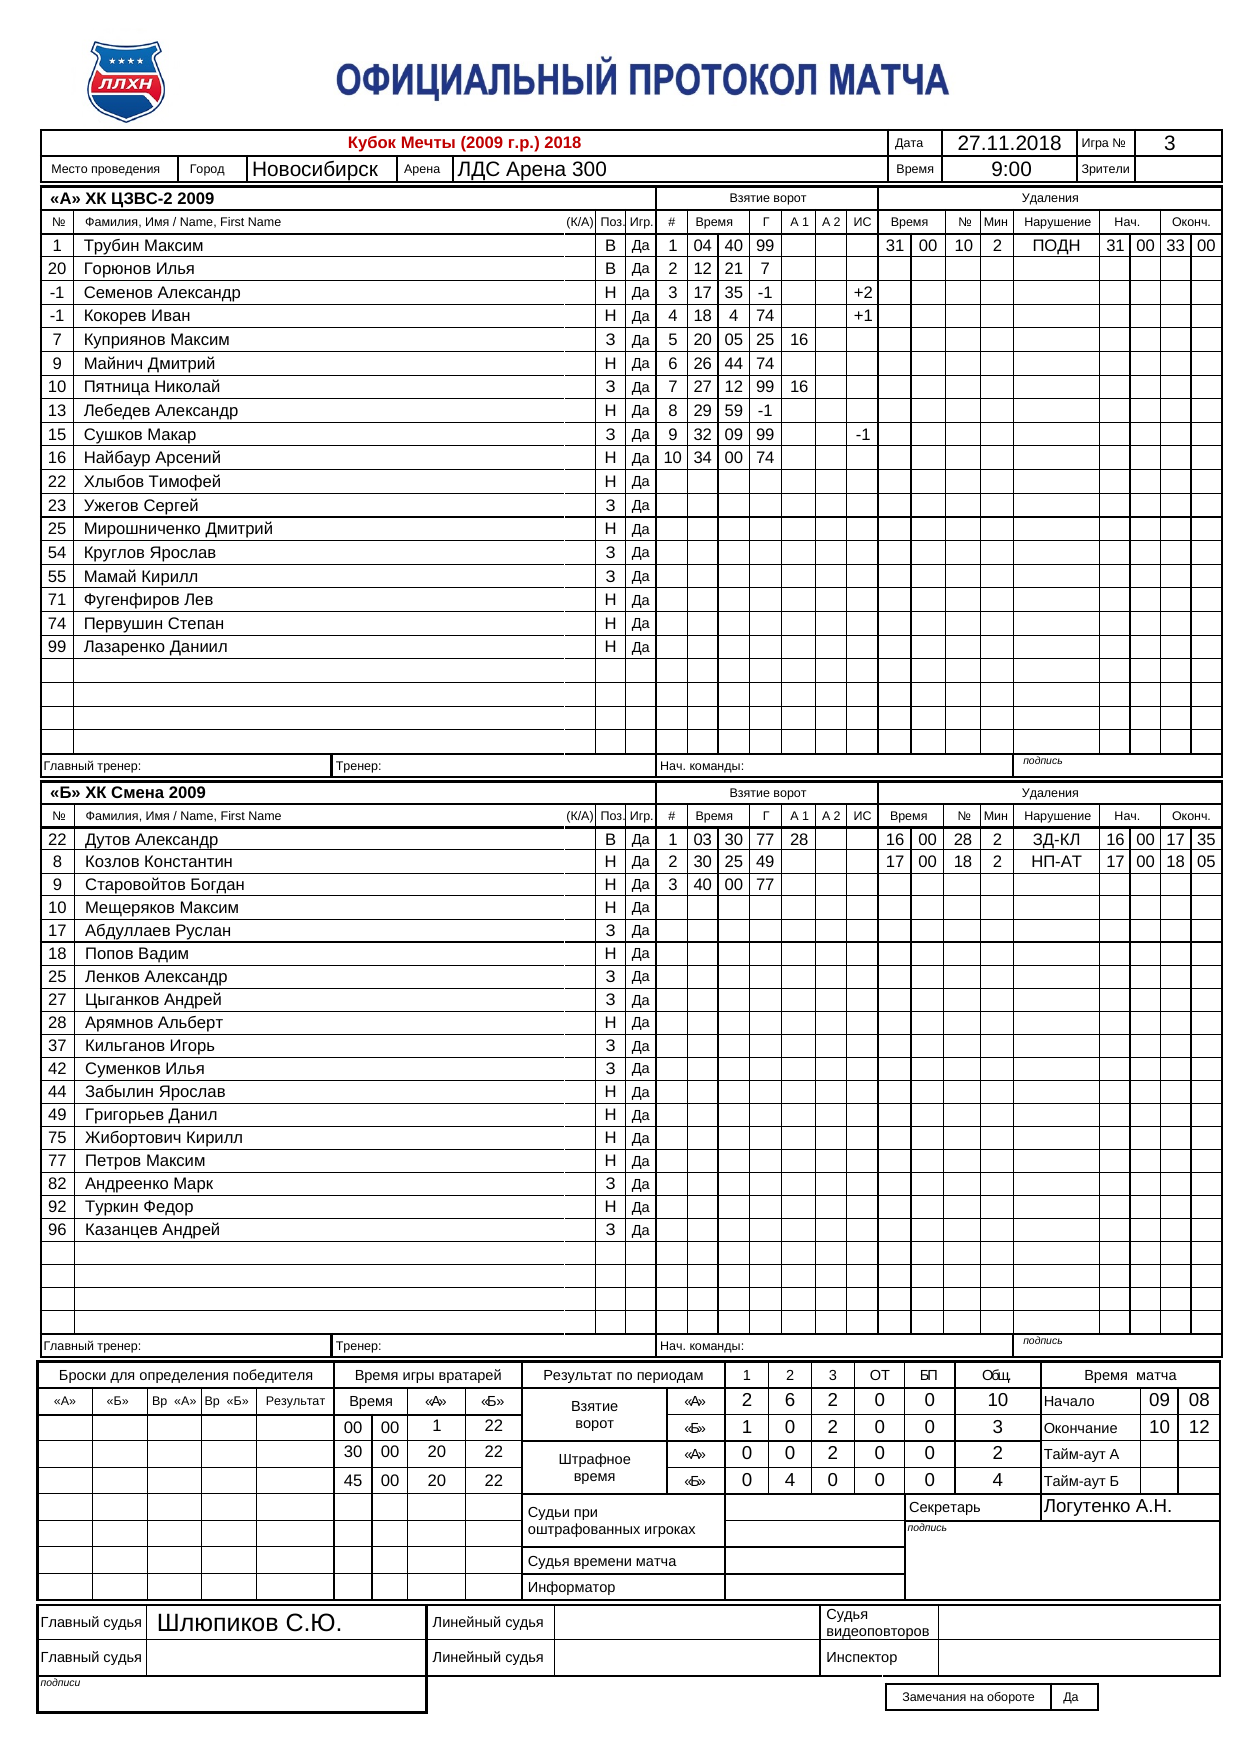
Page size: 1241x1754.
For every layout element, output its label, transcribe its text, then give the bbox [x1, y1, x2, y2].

table_cell [981, 518, 1013, 540]
table_cell [981, 257, 1013, 280]
table_cell 04 [688, 235, 717, 256]
table_cell 45 [335, 1468, 371, 1493]
table_cell [847, 1288, 877, 1310]
table_cell [42, 707, 73, 729]
table_cell 96 [42, 1219, 74, 1241]
table_header 3 [1136, 131, 1221, 155]
table_cell [1014, 423, 1099, 445]
table_cell [1100, 1311, 1129, 1333]
table_cell [657, 920, 687, 941]
table_cell [847, 1265, 877, 1287]
table_cell [335, 1547, 371, 1573]
table_cell -1 [750, 399, 781, 422]
table_cell [1100, 707, 1129, 729]
table_cell 18 [944, 850, 980, 872]
table_cell [335, 1494, 371, 1520]
table_cell [1131, 707, 1160, 729]
table_cell [596, 1242, 625, 1264]
table_cell Куприянов Максим [74, 328, 564, 351]
table_cell Н [596, 1150, 625, 1172]
table_cell 30 [688, 850, 717, 872]
table_cell [1014, 1311, 1099, 1333]
table_cell [750, 588, 781, 611]
table_cell [782, 612, 815, 634]
table_cell [912, 659, 945, 682]
table_cell [555, 1640, 819, 1675]
table_cell [944, 1012, 980, 1033]
table_cell Абдуллаев Руслан [75, 920, 564, 941]
table_cell # [657, 211, 687, 233]
table_header Броски для определения победителя [39, 1363, 333, 1387]
table_cell [750, 989, 781, 1011]
table_cell [847, 1242, 877, 1264]
table_cell [981, 376, 1013, 398]
table_cell 00 [912, 829, 943, 849]
table_cell [75, 1265, 564, 1287]
table_cell [1014, 470, 1099, 493]
table_cell [1131, 1288, 1160, 1310]
table_cell [719, 896, 749, 918]
table_cell [912, 943, 943, 964]
table_cell [719, 989, 749, 1011]
table_cell [782, 257, 815, 280]
table_cell [1131, 943, 1160, 964]
table_cell Судья видеоповторов [821, 1606, 938, 1639]
table_cell [782, 1265, 815, 1287]
table_cell [946, 659, 980, 682]
table_cell [981, 1035, 1013, 1057]
table_cell [816, 235, 846, 256]
table_header Игра № [1078, 131, 1134, 155]
table_cell 22 [466, 1416, 521, 1440]
table_cell [750, 1035, 781, 1057]
table_cell Круглов Ярослав [74, 541, 564, 564]
table_cell 54 [42, 541, 73, 564]
table_cell [1014, 874, 1099, 895]
table_cell [1192, 1288, 1221, 1310]
table_cell [726, 1521, 904, 1546]
table_cell 05 [1192, 850, 1221, 872]
table_cell [626, 659, 655, 682]
table_cell [1014, 1035, 1099, 1057]
table_cell Линейный судья [428, 1606, 554, 1639]
table_cell -1 [750, 281, 781, 303]
table_cell [750, 1196, 781, 1218]
table_cell [847, 588, 877, 611]
table_cell [912, 896, 943, 918]
table_cell [42, 730, 73, 753]
table_cell [657, 683, 687, 706]
table_cell 35 [719, 281, 749, 303]
table_cell [1131, 683, 1160, 706]
table_cell [816, 1265, 846, 1287]
table_cell [657, 612, 687, 634]
table_cell Н [596, 470, 625, 493]
table_cell Да [626, 446, 655, 469]
table_cell [42, 1311, 74, 1333]
table_cell Игр. [626, 211, 655, 233]
table_cell 2 [981, 829, 1013, 849]
table_cell 1 [726, 1415, 768, 1440]
table_cell З [596, 565, 625, 587]
table_cell [1161, 707, 1190, 729]
table_cell [1136, 157, 1221, 181]
table_cell [847, 707, 877, 729]
table_cell Нач. команды: [657, 755, 1012, 776]
table_cell 0 [855, 1442, 904, 1467]
table_header Удаления [879, 188, 1221, 209]
table_cell [912, 1196, 943, 1218]
table_cell [782, 1058, 815, 1079]
table_header «А» ХК ЦЗВС-2 2009 [42, 188, 655, 209]
table_cell [981, 446, 1013, 469]
table_cell [1161, 1150, 1190, 1172]
table_cell [1100, 1081, 1129, 1103]
table_cell [1131, 1104, 1160, 1126]
table_cell 30 [335, 1441, 371, 1467]
table_cell [816, 874, 846, 895]
table_cell [946, 494, 980, 516]
table_cell [782, 1127, 815, 1149]
table_cell [944, 1196, 980, 1218]
table_cell 00 [1192, 235, 1221, 256]
table_cell [565, 636, 595, 658]
table_cell [657, 1127, 687, 1149]
table_cell подписи [39, 1677, 425, 1711]
table_cell 13 [42, 399, 73, 422]
table_cell [782, 1081, 815, 1103]
table_cell [879, 1219, 910, 1241]
table_cell [750, 920, 781, 941]
table_cell 0 [905, 1468, 954, 1493]
table_cell Да [626, 235, 655, 256]
table_cell [879, 1288, 910, 1310]
table_cell Ленков Александр [75, 966, 564, 987]
table_cell [750, 470, 781, 493]
table_cell [657, 1058, 687, 1079]
table_cell [782, 850, 815, 872]
table_cell А 2 [816, 211, 846, 233]
table_cell [688, 989, 717, 1011]
table_cell [847, 1173, 877, 1195]
table_cell [816, 541, 846, 564]
table_cell 49 [750, 850, 781, 872]
table_cell [565, 494, 595, 516]
table_cell [257, 1416, 333, 1440]
table_cell [1161, 612, 1190, 634]
table_cell [719, 1058, 749, 1079]
table_cell [981, 470, 1013, 493]
table_cell [912, 874, 943, 895]
table_cell [565, 1196, 595, 1218]
table_cell Город [179, 157, 246, 181]
table_cell 49 [42, 1104, 74, 1126]
table_cell [912, 966, 943, 987]
table_cell «А» [668, 1389, 724, 1413]
table_cell В [596, 235, 625, 256]
table_cell 00 [1131, 829, 1160, 849]
table_cell Да [626, 1012, 655, 1033]
table_cell 8 [42, 850, 74, 872]
table_cell [148, 1547, 201, 1573]
table_cell [879, 920, 910, 941]
table_cell [981, 636, 1013, 658]
table_cell [1161, 518, 1190, 540]
table_cell [981, 352, 1013, 374]
table_cell [688, 494, 717, 516]
table_cell 18 [1161, 850, 1190, 872]
table_cell [42, 659, 73, 682]
table_cell З [596, 1219, 625, 1241]
table_cell [946, 423, 980, 445]
table_cell [816, 1173, 846, 1195]
table_cell [879, 1196, 910, 1218]
table_cell [847, 1035, 877, 1057]
table_cell [879, 541, 910, 564]
table_cell 22 [466, 1468, 521, 1493]
table_cell Да [626, 1173, 655, 1195]
table_cell [816, 1012, 846, 1033]
table_cell [847, 1104, 877, 1126]
table_cell [1014, 1127, 1099, 1149]
table_cell [1161, 328, 1190, 351]
table_cell [257, 1494, 333, 1520]
table_cell [750, 494, 781, 516]
table_cell [1131, 1058, 1160, 1079]
table_cell [847, 352, 877, 374]
table_cell [816, 1058, 846, 1079]
table_cell [1131, 328, 1160, 351]
table_cell [981, 1242, 1013, 1264]
table_header 3 [812, 1363, 854, 1387]
table_cell [1100, 376, 1129, 398]
table_cell [912, 1173, 943, 1195]
table_cell [1100, 1173, 1129, 1195]
table_cell [719, 1035, 749, 1057]
table_cell Оконч. [1161, 211, 1221, 233]
table_cell [719, 1127, 749, 1149]
table_cell [750, 1219, 781, 1241]
table_cell [688, 683, 717, 706]
table_cell [912, 494, 945, 516]
table_cell [750, 1242, 781, 1264]
table_cell [782, 1242, 815, 1264]
table_cell [981, 659, 1013, 682]
table_cell [466, 1574, 521, 1599]
table_cell [1161, 659, 1190, 682]
table_cell [816, 565, 846, 587]
table_cell Н [596, 399, 625, 422]
table_cell [1100, 683, 1129, 706]
table_cell [148, 1416, 201, 1440]
table_cell [912, 920, 943, 941]
table_cell [912, 1104, 943, 1126]
table_cell [750, 707, 781, 729]
table_cell [1192, 1219, 1221, 1241]
table_cell [847, 494, 877, 516]
table_cell Да [626, 874, 655, 895]
table_cell [847, 518, 877, 540]
table_cell [565, 470, 595, 493]
table_cell [565, 683, 595, 706]
table_cell [879, 1081, 910, 1103]
table_cell [1131, 1173, 1160, 1195]
table_cell 00 [912, 850, 943, 872]
table_cell [1014, 1104, 1099, 1126]
table_cell [719, 565, 749, 587]
table_cell [944, 896, 980, 918]
table_cell 0 [812, 1468, 854, 1493]
table_cell [719, 636, 749, 658]
table_cell Да [626, 920, 655, 941]
table_cell [1100, 989, 1129, 1011]
table_cell [847, 565, 877, 587]
table_cell «А» [408, 1389, 465, 1413]
table_cell [688, 1242, 717, 1264]
table_cell [596, 707, 625, 729]
table_cell [879, 305, 910, 327]
table_cell [1100, 1288, 1129, 1310]
table_cell [719, 588, 749, 611]
table_cell З [596, 376, 625, 398]
table_cell [879, 281, 910, 303]
table_cell [879, 659, 910, 682]
table_cell [1192, 943, 1221, 964]
table_header «Б» ХК Смена 2009 [42, 783, 655, 803]
table_cell [912, 1219, 943, 1241]
table_cell 8 [657, 399, 687, 422]
table_cell Шлюпиков С.Ю. [147, 1606, 425, 1639]
table_cell 25 [42, 518, 73, 540]
table_cell [981, 707, 1013, 729]
table_cell З [596, 989, 625, 1011]
table_cell [1161, 683, 1190, 706]
table_cell [981, 565, 1013, 587]
table_cell [202, 1521, 256, 1546]
table_cell Да [626, 541, 655, 564]
table_cell ПОДН [1014, 235, 1099, 256]
table_cell [565, 1150, 595, 1172]
table_cell Лебедев Александр [74, 399, 564, 422]
table_cell Цыганков Андрей [75, 989, 564, 1011]
table_cell [879, 399, 910, 422]
table_cell [1161, 1265, 1190, 1287]
table_cell Время [688, 805, 749, 826]
table_cell [1192, 281, 1221, 303]
table_cell [626, 730, 655, 753]
table_cell [1192, 1058, 1221, 1079]
table_cell [912, 541, 945, 564]
table_cell Фамилия, Имя / Name, First Name [74, 211, 565, 233]
table_cell 0 [905, 1415, 954, 1440]
table_cell [93, 1574, 147, 1599]
table_cell [1131, 1311, 1160, 1333]
table_cell [74, 730, 564, 753]
table_cell [1100, 730, 1129, 753]
table_cell [782, 1311, 815, 1333]
table_cell [946, 588, 980, 611]
table_cell [1100, 423, 1129, 445]
table_cell [847, 1127, 877, 1149]
table_cell [719, 707, 749, 729]
table_cell 00 [335, 1416, 371, 1440]
table_cell 17 [1100, 850, 1129, 872]
table_cell [1131, 305, 1160, 327]
table_cell [565, 612, 595, 634]
table_cell [1192, 683, 1221, 706]
table_cell [912, 1288, 943, 1310]
table_cell [879, 989, 910, 1011]
table_cell [657, 730, 687, 753]
table_cell [596, 1265, 625, 1287]
table_cell 77 [42, 1150, 74, 1172]
table_cell [816, 1219, 846, 1241]
table_cell [816, 989, 846, 1011]
table_cell [782, 966, 815, 987]
table_cell Н [596, 1012, 625, 1033]
table_cell [75, 1311, 564, 1333]
table_cell [912, 305, 945, 327]
table_cell [719, 966, 749, 987]
table_cell [74, 707, 564, 729]
table_cell [1100, 565, 1129, 587]
table_cell Вр «Б» [202, 1389, 256, 1413]
table_cell -1 [847, 423, 877, 445]
table_cell [946, 518, 980, 540]
table_cell [335, 1574, 371, 1599]
table_cell [750, 896, 781, 918]
table_cell 4 [657, 305, 687, 327]
table_cell [1161, 494, 1190, 516]
table_cell [981, 1104, 1013, 1126]
table_cell [688, 943, 717, 964]
table_cell [981, 1288, 1013, 1310]
table_cell 99 [750, 376, 781, 398]
table_cell [1161, 1219, 1190, 1241]
table_cell [981, 1196, 1013, 1218]
table_cell [847, 235, 877, 256]
table_cell [946, 305, 980, 327]
table_cell [1014, 920, 1099, 941]
table_cell 00 [719, 446, 749, 469]
table_cell Пятница Николай [74, 376, 564, 398]
table_cell Н [596, 588, 625, 611]
table_cell Суменков Илья [75, 1058, 564, 1079]
table_cell [1192, 612, 1221, 634]
table_header Общ. [956, 1363, 1040, 1387]
table_cell [1131, 636, 1160, 658]
table_cell Поз. [596, 211, 625, 233]
table_cell Мамай Кирилл [74, 565, 564, 587]
table_cell № [944, 805, 980, 826]
table_cell [148, 1494, 201, 1520]
table_cell [1131, 920, 1160, 941]
table_cell [1014, 659, 1099, 682]
table_cell [719, 1242, 749, 1264]
table_cell [912, 470, 945, 493]
table_cell [1179, 1468, 1219, 1493]
table_cell [1131, 1035, 1160, 1057]
table_cell [1131, 376, 1160, 398]
table_cell Семенов Александр [74, 281, 564, 303]
table_cell [657, 1081, 687, 1103]
table_cell [1014, 683, 1099, 706]
table_cell Да [626, 1196, 655, 1218]
table_cell [879, 612, 910, 634]
table_cell [93, 1547, 147, 1573]
table_cell [1161, 1081, 1190, 1103]
table_cell 22 [42, 829, 74, 849]
table_cell 71 [42, 588, 73, 611]
table_cell [912, 376, 945, 398]
table_cell [1100, 1127, 1129, 1149]
table_cell [1014, 1196, 1099, 1218]
table_cell [565, 730, 595, 753]
table_cell Тайм-аут Б [1042, 1468, 1140, 1493]
table_cell 37 [42, 1035, 74, 1057]
table_cell Н [596, 518, 625, 540]
table_cell Да [626, 565, 655, 587]
table_cell Н [596, 896, 625, 918]
table_cell № [946, 211, 980, 233]
table_cell [879, 352, 910, 374]
table_cell [565, 1288, 595, 1310]
table_cell Н [596, 1127, 625, 1149]
table_cell [1192, 470, 1221, 493]
table_cell [816, 328, 846, 351]
table_cell Время [889, 157, 941, 181]
table_cell [1192, 257, 1221, 280]
table_cell [816, 1288, 846, 1310]
table_cell [42, 1242, 74, 1264]
table_cell [816, 446, 846, 469]
table_cell [1131, 399, 1160, 422]
table_cell [981, 896, 1013, 918]
table_cell [1014, 494, 1099, 516]
table_cell 00 [373, 1441, 407, 1467]
table_cell 6 [657, 352, 687, 374]
table_cell 31 [879, 235, 910, 256]
table_cell [688, 541, 717, 564]
table_cell [750, 1150, 781, 1172]
table_cell 2 [657, 257, 687, 280]
table_cell [1192, 1150, 1221, 1172]
table_cell [782, 541, 815, 564]
table_cell 22 [466, 1441, 521, 1467]
table_cell [626, 1288, 655, 1310]
table_cell [74, 683, 564, 706]
table_cell [944, 1104, 980, 1126]
table_cell [879, 966, 910, 987]
table_cell Да [626, 966, 655, 987]
table_cell [1014, 1173, 1099, 1195]
table_cell «А» [39, 1389, 92, 1413]
table_cell [657, 636, 687, 658]
table_cell Хлыбов Тимофей [74, 470, 564, 493]
table_cell Тренер: [333, 755, 655, 776]
table_cell 35 [1192, 829, 1221, 849]
table_cell [1014, 1058, 1099, 1079]
table_cell [39, 1441, 92, 1467]
table_cell [1131, 281, 1160, 303]
table_cell [688, 1035, 717, 1057]
table_cell ЗД-КЛ [1014, 829, 1099, 849]
table_cell Да [626, 376, 655, 398]
table_cell [1161, 423, 1190, 445]
table_cell 0 [905, 1442, 954, 1467]
table_cell [565, 235, 595, 256]
table_cell [1192, 1242, 1221, 1264]
table_cell [335, 1521, 371, 1546]
table_cell 25 [750, 328, 781, 351]
table_cell [944, 1173, 980, 1195]
table_cell [750, 541, 781, 564]
table_cell [944, 1150, 980, 1172]
table_cell Логутенко А.Н. [1042, 1495, 1219, 1520]
table_cell [879, 328, 910, 351]
table_cell [750, 1311, 781, 1333]
table_cell Н [596, 850, 625, 872]
table_cell [946, 541, 980, 564]
table_cell [1192, 541, 1221, 564]
table_cell [726, 1495, 904, 1520]
table_cell [879, 1242, 910, 1264]
table_cell 15 [42, 423, 73, 445]
table_cell подпись [1014, 1335, 1221, 1356]
table_cell [202, 1468, 256, 1493]
table_cell [1192, 1104, 1221, 1126]
table_cell Тайм-аут А [1042, 1441, 1140, 1467]
table_cell [688, 1012, 717, 1033]
table_cell [847, 850, 877, 872]
table_cell Н [596, 446, 625, 469]
table_cell [93, 1521, 147, 1546]
table_cell [1192, 376, 1221, 398]
table_cell [1131, 1127, 1160, 1149]
table_cell [719, 1219, 749, 1241]
table_cell 17 [688, 281, 717, 303]
table_cell [946, 352, 980, 374]
table_cell Нач. [1100, 805, 1160, 826]
table_cell [944, 920, 980, 941]
table_cell [912, 352, 945, 374]
table_cell [944, 1311, 980, 1333]
table_cell [1192, 1081, 1221, 1103]
table_cell [1100, 470, 1129, 493]
table_cell [981, 874, 1013, 895]
table_cell Нач. команды: [657, 1335, 1012, 1356]
table_header 2 [769, 1363, 811, 1387]
table_cell [946, 446, 980, 469]
table_cell З [596, 541, 625, 564]
table_cell [981, 1127, 1013, 1149]
table_cell Н [596, 636, 625, 658]
table_cell Найбаур Арсений [74, 446, 564, 469]
table_cell [408, 1547, 465, 1573]
table_cell [883, 1677, 1220, 1681]
table_cell [816, 399, 846, 422]
table_cell [1100, 1058, 1129, 1079]
table_cell [879, 376, 910, 398]
table_cell [1014, 943, 1099, 964]
table_cell [981, 423, 1013, 445]
table_cell 00 [912, 235, 945, 256]
table_cell [816, 966, 846, 987]
table_cell Главный тренер: [42, 755, 330, 776]
table_cell [782, 565, 815, 587]
table_cell Дутов Александр [75, 829, 564, 849]
table_cell [688, 659, 717, 682]
table_cell [1192, 423, 1221, 445]
table_cell [782, 989, 815, 1011]
table_cell З [596, 328, 625, 351]
table_cell [750, 659, 781, 682]
table_cell [912, 636, 945, 658]
table_cell 82 [42, 1173, 74, 1195]
table_cell Да [626, 423, 655, 445]
table_cell З [596, 494, 625, 516]
table_cell 17 [879, 850, 910, 872]
table_cell [750, 1104, 781, 1126]
table_cell [847, 399, 877, 422]
table_cell Петров Максим [75, 1150, 564, 1172]
table_cell 16 [879, 829, 910, 849]
table_cell 20 [408, 1441, 465, 1467]
table_cell [657, 1012, 687, 1033]
table_cell Время [879, 211, 945, 233]
table_cell [879, 1265, 910, 1287]
table_cell Лазаренко Даниил [74, 636, 564, 658]
table_cell 1 [657, 829, 687, 849]
table_cell 12 [688, 257, 717, 280]
table_cell [373, 1521, 407, 1546]
table_cell [981, 1311, 1013, 1333]
table_cell Ужегов Сергей [74, 494, 564, 516]
table_cell 27 [688, 376, 717, 398]
table_cell [912, 423, 945, 445]
table_cell [1014, 565, 1099, 587]
table_cell [750, 943, 781, 964]
table_cell [565, 1219, 595, 1241]
table_cell [74, 659, 564, 682]
table_cell [946, 730, 980, 753]
table_cell [1192, 896, 1221, 918]
table_cell [946, 376, 980, 398]
table_cell [816, 257, 846, 280]
table_cell [750, 1265, 781, 1287]
table_cell 27 [42, 989, 74, 1011]
table_cell [981, 1012, 1013, 1033]
table_cell 6 [769, 1389, 811, 1413]
table_cell [879, 446, 910, 469]
table_cell 3 [956, 1415, 1040, 1440]
table_cell [981, 943, 1013, 964]
table_cell Новосибирск [248, 157, 396, 181]
table_cell [1100, 943, 1129, 964]
table_cell [1141, 1468, 1177, 1493]
table_cell [847, 1150, 877, 1172]
table_cell Да [626, 305, 655, 327]
table_cell [1131, 257, 1160, 280]
table_cell [719, 659, 749, 682]
table_cell [1014, 257, 1099, 280]
table_cell 10 [946, 235, 980, 256]
table_cell [1100, 1150, 1129, 1172]
table_cell [565, 541, 595, 564]
table_cell [782, 1035, 815, 1057]
table_cell [688, 470, 717, 493]
table_cell 28 [944, 829, 980, 849]
table_header ОТ [855, 1363, 904, 1387]
table_cell Время [688, 211, 749, 233]
table_cell [946, 707, 980, 729]
table_cell [944, 943, 980, 964]
table_cell [1161, 352, 1190, 374]
table_cell З [596, 966, 625, 987]
table_cell [565, 659, 595, 682]
table_cell [565, 352, 595, 374]
table_cell [596, 730, 625, 753]
table_cell [202, 1441, 256, 1467]
table_cell [912, 730, 945, 753]
table_cell 4 [956, 1468, 1040, 1493]
table_cell [1161, 1104, 1190, 1126]
table_cell [688, 707, 717, 729]
table_cell З [596, 1173, 625, 1195]
table_cell Время [335, 1389, 407, 1413]
table_cell З [596, 1058, 625, 1079]
table_cell (К/А) [565, 805, 595, 826]
table_cell [408, 1574, 465, 1599]
table_cell [944, 1058, 980, 1079]
table_cell Старовойтов Богдан [75, 874, 564, 895]
table_cell [719, 1288, 749, 1310]
table_cell [202, 1494, 256, 1520]
table_cell 2 [812, 1415, 854, 1440]
table_cell [719, 470, 749, 493]
table_cell [719, 1196, 749, 1218]
table_cell 77 [750, 874, 781, 895]
table_cell [1100, 636, 1129, 658]
table_cell 03 [688, 829, 717, 849]
table_cell 0 [855, 1389, 904, 1413]
table_cell [847, 470, 877, 493]
table_cell [1192, 518, 1221, 540]
table_cell [719, 920, 749, 941]
table_cell [782, 281, 815, 303]
table_cell [1014, 541, 1099, 564]
table_cell Мещеряков Максим [75, 896, 564, 918]
table_cell А 2 [816, 805, 846, 826]
table_header Да [1052, 1685, 1097, 1709]
table_cell Секретарь [906, 1495, 1040, 1520]
table_cell [39, 1494, 92, 1520]
table_cell Нарушение [1014, 805, 1099, 826]
table_cell [782, 683, 815, 706]
table_cell [373, 1494, 407, 1520]
table_cell Попов Вадим [75, 943, 564, 964]
table_cell Главный тренер: [42, 1335, 330, 1356]
table_cell [816, 1150, 846, 1172]
table_cell [879, 683, 910, 706]
table_cell [1161, 966, 1190, 987]
table_cell 4 [769, 1468, 811, 1493]
table_cell 3 [657, 281, 687, 303]
table_cell [565, 1081, 595, 1103]
table_cell Да [626, 989, 655, 1011]
table_cell Нарушение [1014, 211, 1099, 233]
table_cell Мин [981, 211, 1013, 233]
table_cell [1014, 1012, 1099, 1033]
table_cell [816, 659, 846, 682]
table_cell [816, 1311, 846, 1333]
table_cell 00 [1131, 850, 1160, 872]
table_cell З [596, 920, 625, 941]
table_cell Да [626, 829, 655, 849]
table_cell Казанцев Андрей [75, 1219, 564, 1241]
table_cell [42, 683, 73, 706]
table_cell Да [626, 328, 655, 351]
table_cell Взятие ворот [523, 1389, 666, 1440]
table_cell [750, 1288, 781, 1310]
table_cell [75, 1242, 564, 1264]
table_cell [39, 1468, 92, 1493]
table_cell Штрафное время [523, 1442, 666, 1493]
table_cell [782, 588, 815, 611]
table_cell [202, 1416, 256, 1440]
table_cell 0 [855, 1415, 904, 1440]
table_cell [1131, 1150, 1160, 1172]
table_cell Фугенфиров Лев [74, 588, 564, 611]
table_cell Майнич Дмитрий [74, 352, 564, 374]
table_cell Мин [981, 805, 1013, 826]
table_cell Первушин Степан [74, 612, 564, 634]
table_cell 31 [1100, 235, 1129, 256]
table_cell 18 [688, 305, 717, 327]
table_cell [626, 1242, 655, 1264]
table_cell [1100, 1242, 1129, 1264]
table_cell 10 [1141, 1415, 1177, 1440]
table_cell [912, 1035, 943, 1057]
table_cell [1014, 896, 1099, 918]
table_cell [1100, 352, 1129, 374]
table_cell [1161, 1196, 1190, 1218]
table_cell [1192, 494, 1221, 516]
table_cell [1100, 541, 1129, 564]
table_cell 0 [905, 1389, 954, 1413]
table_header 27.11.2018 [943, 131, 1076, 155]
table_cell [565, 565, 595, 587]
table_cell Игр. [626, 805, 655, 826]
table_cell Н [596, 305, 625, 327]
table_header Результат по периодам [523, 1363, 724, 1387]
table_cell Главный судья [39, 1640, 146, 1675]
table_cell № [42, 805, 74, 826]
table_cell [944, 1265, 980, 1287]
table_cell [1192, 1196, 1221, 1218]
table_cell [946, 612, 980, 634]
table_cell [750, 683, 781, 706]
table_cell [847, 612, 877, 634]
table_cell 10 [42, 896, 74, 918]
table_cell [847, 1012, 877, 1033]
table_cell 16 [782, 328, 815, 351]
table_header Кубок Мечты (2009 г.р.) 2018 [42, 131, 887, 155]
table_cell [944, 1127, 980, 1149]
table_cell [1014, 636, 1099, 658]
table_cell [719, 683, 749, 706]
table_cell [1100, 257, 1129, 280]
table_cell 20 [42, 257, 73, 280]
table_cell [1100, 399, 1129, 422]
table_cell [912, 1127, 943, 1149]
table_cell [847, 1219, 877, 1241]
table_cell [626, 1311, 655, 1333]
table_cell [816, 730, 846, 753]
table_cell Судья времени матча [523, 1548, 724, 1573]
table_cell [657, 565, 687, 587]
table_cell [1100, 518, 1129, 540]
table_cell [1161, 943, 1190, 964]
table_cell [981, 399, 1013, 422]
table_cell [373, 1547, 407, 1573]
table_cell [847, 989, 877, 1011]
table_cell [1131, 966, 1160, 987]
table_cell Да [626, 518, 655, 540]
table_cell 59 [719, 399, 749, 422]
table_cell [688, 966, 717, 987]
table_cell [847, 1311, 877, 1333]
table_cell [1161, 1288, 1190, 1310]
table_cell 25 [719, 850, 749, 872]
table_cell [816, 707, 846, 729]
table_cell Да [626, 494, 655, 516]
table_cell [657, 943, 687, 964]
table_cell [1100, 659, 1129, 682]
table_cell [1192, 730, 1221, 753]
table_cell Да [626, 636, 655, 658]
table_cell [719, 541, 749, 564]
table_cell [1100, 920, 1129, 941]
table_cell [565, 1058, 595, 1079]
table_cell [847, 328, 877, 351]
table_cell 23 [42, 494, 73, 516]
table_cell 34 [688, 446, 717, 469]
table_cell [1192, 328, 1221, 351]
table_cell Да [626, 281, 655, 303]
table_cell [782, 659, 815, 682]
table_cell [1014, 1288, 1099, 1310]
table_cell [1131, 730, 1160, 753]
table_cell [657, 707, 687, 729]
table_cell [148, 1521, 201, 1546]
table_cell [981, 989, 1013, 1011]
table_cell 2 [981, 235, 1013, 256]
table_header Дата [889, 131, 941, 155]
table_cell [782, 707, 815, 729]
table_cell [816, 1127, 846, 1149]
table_cell [596, 1288, 625, 1310]
table_cell [816, 683, 846, 706]
table_cell [466, 1521, 521, 1546]
table_cell [1161, 1173, 1190, 1195]
table_cell [1014, 588, 1099, 611]
table_cell [1100, 305, 1129, 327]
table_cell [912, 612, 945, 634]
table_cell [657, 1104, 687, 1126]
table_cell [782, 636, 815, 658]
table_cell [782, 1012, 815, 1033]
table_cell Арямнов Альберт [75, 1012, 564, 1033]
table_cell [1161, 257, 1190, 280]
table_cell [816, 494, 846, 516]
table_cell [879, 1173, 910, 1195]
table_cell В [596, 829, 625, 849]
table_cell [1100, 1219, 1129, 1241]
table_header Взятие ворот [657, 783, 877, 803]
table_cell Г [750, 805, 781, 826]
table_cell [428, 1677, 882, 1711]
table_header Удаления [879, 783, 1221, 803]
table_cell [782, 896, 815, 918]
table_cell «Б» [668, 1468, 724, 1493]
table_cell [1161, 920, 1190, 941]
table_cell [1131, 494, 1160, 516]
table_cell [657, 1150, 687, 1172]
table_cell [750, 966, 781, 987]
table_cell [1161, 1127, 1190, 1149]
table_cell [1161, 896, 1190, 918]
table_cell 00 [373, 1468, 407, 1493]
table_cell Да [626, 1035, 655, 1057]
table_cell [688, 588, 717, 611]
table_cell [657, 1311, 687, 1333]
table_cell [1100, 328, 1129, 351]
table_cell [257, 1521, 333, 1546]
table_cell 9 [42, 352, 73, 374]
table_cell 0 [726, 1442, 768, 1467]
table_cell Н [596, 281, 625, 303]
table_cell [719, 1012, 749, 1033]
table_cell Забылин Ярослав [75, 1081, 564, 1103]
table_cell [1141, 1441, 1177, 1467]
table_cell 92 [42, 1196, 74, 1218]
table_cell 2 [726, 1389, 768, 1413]
table_cell [1161, 989, 1190, 1011]
table_cell [750, 1081, 781, 1103]
table_cell [373, 1574, 407, 1599]
table_cell [847, 943, 877, 964]
table_cell [688, 920, 717, 941]
table_cell [565, 1035, 595, 1057]
table_cell [719, 730, 749, 753]
table_cell Н [596, 612, 625, 634]
table_cell [657, 659, 687, 682]
table_cell 3 [657, 874, 687, 895]
table_cell [879, 518, 910, 540]
table_cell [782, 494, 815, 516]
table_cell № [42, 211, 73, 233]
table_cell [816, 1081, 846, 1103]
table_cell [408, 1521, 465, 1546]
table_cell 44 [719, 352, 749, 374]
table_cell [1100, 966, 1129, 987]
table_cell [688, 1127, 717, 1149]
table_cell [1192, 989, 1221, 1011]
table_cell [879, 588, 910, 611]
table_cell [565, 896, 595, 918]
table_cell [981, 966, 1013, 987]
table_cell [912, 328, 945, 351]
table_cell [1100, 1196, 1129, 1218]
table_cell [782, 730, 815, 753]
table_cell [565, 829, 595, 849]
table_cell [1014, 1219, 1099, 1241]
table_cell [657, 518, 687, 540]
table_cell [565, 1242, 595, 1264]
table_cell [847, 920, 877, 941]
table_cell 16 [1100, 829, 1129, 849]
table_cell [688, 1219, 717, 1241]
table_cell [981, 1081, 1013, 1103]
table_cell [688, 612, 717, 634]
table_cell [750, 565, 781, 587]
table_cell [879, 1127, 910, 1149]
table_cell [565, 376, 595, 398]
table_cell [1161, 470, 1190, 493]
table_cell [565, 1311, 595, 1333]
table_cell [93, 1494, 147, 1520]
table_cell [782, 305, 815, 327]
table_cell [782, 1219, 815, 1241]
table_cell [565, 518, 595, 540]
table_cell [657, 1242, 687, 1264]
table_cell [1161, 730, 1190, 753]
table_cell [1014, 399, 1099, 422]
table_cell [946, 257, 980, 280]
table_cell Время [879, 805, 943, 826]
table_cell Инспектор [821, 1640, 938, 1675]
table_cell [657, 966, 687, 987]
table_cell [879, 1012, 910, 1033]
table_cell [912, 1012, 943, 1033]
table_cell [912, 707, 945, 729]
table_cell [816, 352, 846, 374]
table_cell [657, 989, 687, 1011]
table_cell +2 [847, 281, 877, 303]
table_cell [816, 1242, 846, 1264]
table_cell [1100, 612, 1129, 634]
table_cell Место проведения [42, 157, 177, 181]
table_cell [944, 1242, 980, 1264]
table_cell 16 [42, 446, 73, 469]
table_cell [981, 683, 1013, 706]
table_cell [565, 850, 595, 872]
table_cell [565, 989, 595, 1011]
table_cell 10 [956, 1389, 1040, 1413]
table_cell [1131, 612, 1160, 634]
table_cell [565, 1012, 595, 1033]
table_cell З [596, 1035, 625, 1057]
table_cell [912, 1242, 943, 1264]
table_cell [1161, 1242, 1190, 1264]
table_cell 10 [42, 376, 73, 398]
table_cell [1014, 518, 1099, 540]
table_cell [782, 470, 815, 493]
table_cell [202, 1574, 256, 1599]
table_cell [257, 1468, 333, 1493]
table_cell [847, 874, 877, 895]
table_cell Да [626, 1150, 655, 1172]
table_cell [944, 874, 980, 895]
table_cell 25 [42, 966, 74, 987]
table_cell 74 [750, 352, 781, 374]
table_cell +1 [847, 305, 877, 327]
table_cell [879, 1104, 910, 1126]
table_cell [719, 1081, 749, 1103]
table_cell [782, 874, 815, 895]
table_cell «Б » [466, 1389, 521, 1413]
table_cell [816, 829, 846, 849]
table_cell [981, 1173, 1013, 1195]
table_cell Да [626, 1219, 655, 1241]
table_cell Н [596, 943, 625, 964]
table_cell Да [626, 1104, 655, 1126]
table_cell [981, 328, 1013, 351]
table_cell [879, 1150, 910, 1172]
table_cell [1131, 1196, 1160, 1218]
table_cell [912, 683, 945, 706]
table_cell Туркин Федор [75, 1196, 564, 1218]
table_cell [1192, 659, 1221, 682]
table_cell [565, 1173, 595, 1195]
table_cell [1192, 1265, 1221, 1287]
table_cell [946, 565, 980, 587]
table_cell [565, 281, 595, 303]
table_cell Арена [398, 157, 452, 181]
table_cell [816, 423, 846, 445]
table_cell [912, 281, 945, 303]
table_cell [1131, 659, 1160, 682]
table_cell [847, 376, 877, 398]
table_cell [847, 659, 877, 682]
table_cell [912, 1150, 943, 1172]
table_cell [981, 1219, 1013, 1241]
table_cell 17 [42, 920, 74, 941]
table_cell 40 [688, 874, 717, 895]
table_cell А 1 [782, 211, 815, 233]
table_cell Информатор [523, 1575, 724, 1599]
table_cell Результат [257, 1389, 333, 1413]
table_header Взятие ворот [657, 188, 877, 209]
table_cell [1014, 707, 1099, 729]
table_cell 30 [719, 829, 749, 849]
table_cell [912, 1311, 943, 1333]
table_cell В [596, 257, 625, 280]
table_cell 2 [981, 850, 1013, 872]
table_cell [782, 352, 815, 374]
table_cell Линейный судья [428, 1640, 554, 1675]
table_cell [782, 1288, 815, 1310]
table_cell [847, 257, 877, 280]
table_cell 9 [42, 874, 74, 895]
table_cell [1014, 305, 1099, 327]
table_cell [657, 1035, 687, 1057]
table_cell 99 [750, 235, 781, 256]
table_cell [1100, 281, 1129, 303]
table_cell [688, 518, 717, 540]
table_cell «Б» [668, 1415, 724, 1440]
table_cell [816, 588, 846, 611]
table_cell 0 [855, 1468, 904, 1493]
table_cell [782, 518, 815, 540]
table_cell 1 [408, 1416, 465, 1440]
table_cell [1014, 612, 1099, 634]
table_cell [719, 1104, 749, 1126]
table_cell [847, 1058, 877, 1079]
table_cell [1131, 1219, 1160, 1241]
table_cell 7 [750, 257, 781, 280]
table_cell [1100, 494, 1129, 516]
table_cell [816, 305, 846, 327]
table_cell [657, 1265, 687, 1287]
table_cell [1131, 470, 1160, 493]
table_cell [944, 1288, 980, 1310]
table_cell (К/А) [565, 211, 595, 233]
table_cell [1100, 588, 1129, 611]
table_cell [1014, 446, 1099, 469]
table_cell [565, 328, 595, 351]
table_cell [981, 281, 1013, 303]
table_cell [1161, 305, 1190, 327]
table_cell [1192, 1012, 1221, 1033]
table_header Замечания на обороте [887, 1685, 1050, 1709]
table_cell Да [626, 399, 655, 422]
table_cell [879, 636, 910, 658]
table_cell [912, 1265, 943, 1287]
table_cell 2 [657, 850, 687, 872]
table_cell [719, 1311, 749, 1333]
table_cell [565, 1265, 595, 1287]
table_cell ЛДС Арена 300 [454, 157, 887, 181]
table_cell [847, 541, 877, 564]
table_cell [750, 518, 781, 540]
table_cell [1131, 989, 1160, 1011]
table_cell [75, 1288, 564, 1310]
table_cell 09 [1141, 1389, 1177, 1413]
table_cell [657, 1173, 687, 1195]
table_cell [1161, 636, 1190, 658]
table_cell [847, 1081, 877, 1103]
table_cell [1161, 541, 1190, 564]
table_cell [719, 943, 749, 964]
table_cell Н [596, 1196, 625, 1218]
table_cell [148, 1574, 201, 1599]
table_cell [816, 1196, 846, 1218]
table_cell 12 [1179, 1415, 1219, 1440]
table_cell [912, 446, 945, 469]
table_cell [816, 636, 846, 658]
table_cell [1014, 1265, 1099, 1287]
table_cell [565, 707, 595, 729]
table_cell [879, 1058, 910, 1079]
table_cell Судьи при оштрафованных игроках [523, 1495, 724, 1546]
table_cell 10 [657, 446, 687, 469]
table_cell [1192, 920, 1221, 941]
table_cell [981, 1150, 1013, 1172]
table_cell 08 [1179, 1389, 1219, 1413]
table_cell [782, 1150, 815, 1172]
table_cell [879, 943, 910, 964]
table_cell [879, 730, 910, 753]
table_cell [565, 588, 595, 611]
table_cell [1131, 588, 1160, 611]
table_cell [719, 494, 749, 516]
table_cell «А» [668, 1442, 724, 1467]
table_cell [912, 399, 945, 422]
table_cell [719, 1265, 749, 1287]
table_cell [148, 1468, 201, 1493]
table_cell [782, 1104, 815, 1126]
table_cell Оконч. [1161, 805, 1221, 826]
table_cell [750, 730, 781, 753]
table_cell [565, 446, 595, 469]
table_cell [688, 1311, 717, 1333]
table_cell 74 [42, 612, 73, 634]
table_cell 77 [750, 829, 781, 849]
table_cell [726, 1548, 904, 1573]
table_cell Н [596, 874, 625, 895]
table_cell [782, 399, 815, 422]
table_cell [1131, 541, 1160, 564]
table_cell [688, 565, 717, 587]
table_cell 33 [1161, 235, 1190, 256]
table_cell [981, 494, 1013, 516]
table_cell Козлов Константин [75, 850, 564, 872]
table_cell 2 [956, 1442, 1040, 1467]
table_cell [1014, 966, 1099, 987]
table_cell [1131, 1081, 1160, 1103]
table_cell Да [626, 850, 655, 872]
table_cell 0 [769, 1442, 811, 1467]
table_cell Тренер: [333, 1335, 655, 1356]
table_cell [688, 730, 717, 753]
table_cell [1192, 446, 1221, 469]
table_cell [1131, 446, 1160, 469]
table_cell Да [626, 1058, 655, 1079]
table_cell [93, 1441, 147, 1467]
table_cell [847, 896, 877, 918]
table_cell -1 [42, 281, 73, 303]
table_cell Да [626, 1127, 655, 1149]
table_cell [719, 612, 749, 634]
table_cell [657, 896, 687, 918]
table_cell 1 [42, 235, 73, 256]
table_cell [39, 1416, 92, 1440]
table_cell [42, 1265, 74, 1287]
table_cell [1014, 328, 1099, 351]
table_cell [1131, 518, 1160, 540]
table_cell [466, 1494, 521, 1520]
table_cell [1192, 707, 1221, 729]
table_cell [750, 1127, 781, 1149]
table_cell [750, 1058, 781, 1079]
table_cell 09 [719, 423, 749, 445]
table_cell 00 [719, 874, 749, 895]
table_cell 7 [657, 376, 687, 398]
table_cell 28 [42, 1012, 74, 1033]
table_cell [879, 470, 910, 493]
table_cell [1100, 1104, 1129, 1126]
table_cell [555, 1606, 819, 1639]
table_cell [688, 1173, 717, 1195]
table_cell ИС [847, 805, 877, 826]
table_cell [1131, 1012, 1160, 1033]
table_cell [148, 1441, 201, 1467]
table_cell [1192, 305, 1221, 327]
table_cell [879, 1035, 910, 1057]
table_cell [688, 1058, 717, 1079]
table_cell З [596, 423, 625, 445]
table_cell Кокорев Иван [74, 305, 564, 327]
table_cell [946, 636, 980, 658]
table_cell [1100, 446, 1129, 469]
table_cell [1179, 1441, 1219, 1467]
table_cell [565, 943, 595, 964]
table_cell 74 [750, 305, 781, 327]
table_cell [1014, 1242, 1099, 1264]
table_cell [408, 1494, 465, 1520]
table_cell [879, 565, 910, 587]
table_cell [93, 1468, 147, 1493]
table_cell 12 [719, 376, 749, 398]
table_cell [39, 1574, 92, 1599]
table_cell [565, 874, 595, 895]
table_cell [1014, 352, 1099, 374]
table_cell 42 [42, 1058, 74, 1079]
table_cell [1192, 1035, 1221, 1057]
table_cell [39, 1547, 92, 1573]
table_cell Да [626, 1081, 655, 1103]
table_cell Андреенко Марк [75, 1173, 564, 1195]
table_cell [1131, 565, 1160, 587]
table_cell 17 [1161, 829, 1190, 849]
table_cell [912, 989, 943, 1011]
table_cell [879, 423, 910, 445]
table_cell [879, 1311, 910, 1333]
table_cell [912, 518, 945, 540]
table_cell Да [626, 612, 655, 634]
table_cell [626, 1265, 655, 1287]
table_cell [1100, 1035, 1129, 1057]
table_cell [1192, 636, 1221, 658]
table_cell [981, 541, 1013, 564]
table_cell Да [626, 352, 655, 374]
table_cell [981, 588, 1013, 611]
table_cell [1192, 1311, 1221, 1333]
table_cell [1161, 1035, 1190, 1057]
table_cell Сушков Макар [74, 423, 564, 445]
table_cell [816, 281, 846, 303]
table_cell [816, 850, 846, 872]
table_cell Г [750, 211, 781, 233]
table_cell [1014, 989, 1099, 1011]
table_cell [782, 235, 815, 256]
table_cell [816, 612, 846, 634]
table_cell 55 [42, 565, 73, 587]
table_cell [847, 446, 877, 469]
table_cell [1131, 874, 1160, 895]
table_cell [1014, 1150, 1099, 1172]
table_cell [626, 683, 655, 706]
table_cell Н [596, 352, 625, 374]
table_cell [981, 1265, 1013, 1287]
table_cell 16 [782, 376, 815, 398]
table_cell [847, 683, 877, 706]
table_cell [1014, 730, 1099, 753]
table_cell [879, 257, 910, 280]
table_cell [912, 565, 945, 587]
table_cell [750, 1012, 781, 1033]
table_cell [596, 1311, 625, 1333]
table_cell 22 [42, 470, 73, 493]
table_cell [816, 470, 846, 493]
table_cell 32 [688, 423, 717, 445]
table_header 1 [726, 1363, 768, 1387]
table_cell подпись [906, 1522, 1219, 1599]
table_cell [688, 1104, 717, 1126]
table_cell [1161, 281, 1190, 303]
table_cell 2 [812, 1442, 854, 1467]
table_cell [147, 1640, 425, 1675]
table_cell [847, 966, 877, 987]
table_cell [719, 1150, 749, 1172]
table_cell [1131, 352, 1160, 374]
table_cell [1161, 376, 1190, 398]
table_cell [782, 1196, 815, 1218]
table_cell [626, 707, 655, 729]
table_cell [657, 470, 687, 493]
table_cell [257, 1441, 333, 1467]
table_cell [565, 1104, 595, 1126]
table_header БП [905, 1363, 954, 1387]
table_cell [1192, 352, 1221, 374]
table_cell [657, 1196, 687, 1218]
table_cell [939, 1640, 1219, 1675]
table_cell [1192, 966, 1221, 987]
table_cell [782, 423, 815, 445]
table_cell 75 [42, 1127, 74, 1149]
table_cell [565, 305, 595, 327]
table_cell [1192, 588, 1221, 611]
table_cell [847, 829, 877, 849]
table_cell Григорьев Данил [75, 1104, 564, 1126]
table_cell [657, 1288, 687, 1310]
table_cell [1131, 1265, 1160, 1287]
table_cell [981, 1058, 1013, 1079]
table_cell [1014, 281, 1099, 303]
table_cell [257, 1547, 333, 1573]
table_cell [912, 1058, 943, 1079]
table_cell [946, 399, 980, 422]
table_cell [879, 896, 910, 918]
table_cell 18 [42, 943, 74, 964]
table_header Время игры вратарей [335, 1363, 521, 1387]
table_cell [1131, 423, 1160, 445]
table_cell [1161, 1311, 1190, 1333]
table_cell [782, 1173, 815, 1195]
table_cell 29 [688, 399, 717, 422]
table_cell Мирошниченко Дмитрий [74, 518, 564, 540]
table_cell [565, 920, 595, 941]
table_cell [726, 1575, 904, 1599]
table_cell [912, 257, 945, 280]
table_cell [565, 966, 595, 987]
table_cell 40 [719, 235, 749, 256]
table_cell [782, 920, 815, 941]
table_cell 5 [657, 328, 687, 351]
table_cell [565, 423, 595, 445]
table_cell 00 [373, 1416, 407, 1440]
table_cell [1099, 1682, 1220, 1711]
table_cell 1 [657, 235, 687, 256]
table_cell Горюнов Илья [74, 257, 564, 280]
table_cell [1192, 1173, 1221, 1195]
table_cell [1131, 896, 1160, 918]
table_cell 00 [1131, 235, 1160, 256]
table_cell [816, 920, 846, 941]
table_cell 99 [42, 636, 73, 658]
table_cell Да [626, 470, 655, 493]
table_cell 7 [42, 328, 73, 351]
table_cell [816, 518, 846, 540]
table_cell [750, 1173, 781, 1195]
table_cell Кильганов Игорь [75, 1035, 564, 1057]
table_cell [1161, 1012, 1190, 1033]
table_cell 28 [782, 829, 815, 849]
table_cell [1014, 376, 1099, 398]
table_cell [879, 494, 910, 516]
table_cell [657, 1219, 687, 1241]
table_cell [782, 943, 815, 964]
table_cell [657, 494, 687, 516]
table_cell 0 [769, 1415, 811, 1440]
table_cell -1 [42, 305, 73, 327]
table_cell [257, 1574, 333, 1599]
table_cell [944, 1081, 980, 1103]
table_cell [782, 446, 815, 469]
table_cell Трубин Максим [74, 235, 564, 256]
table_cell 20 [688, 328, 717, 351]
table_cell [719, 518, 749, 540]
table_cell [981, 920, 1013, 941]
table_cell [39, 1521, 92, 1546]
table_cell [42, 1288, 74, 1310]
table_cell [1161, 1058, 1190, 1079]
table_cell [944, 1035, 980, 1057]
table_cell [1100, 1012, 1129, 1033]
table_cell [939, 1606, 1219, 1639]
table_cell [565, 257, 595, 280]
table_cell # [657, 805, 687, 826]
table_cell Поз. [596, 805, 625, 826]
table_cell [1131, 1242, 1160, 1264]
table_cell [1161, 588, 1190, 611]
table_cell [1100, 896, 1129, 918]
table_cell [565, 1127, 595, 1149]
table_cell [912, 1081, 943, 1103]
table_cell [750, 612, 781, 634]
table_cell [1192, 874, 1221, 895]
table_cell [1161, 399, 1190, 422]
table_cell 20 [408, 1468, 465, 1493]
table_cell [1161, 565, 1190, 587]
table_cell [657, 588, 687, 611]
table_cell [912, 588, 945, 611]
table_cell подпись [1014, 755, 1221, 776]
table_cell [1192, 1127, 1221, 1149]
table_cell [847, 730, 877, 753]
table_cell «Б» [93, 1389, 147, 1413]
table_cell Нач. [1100, 211, 1160, 233]
table_cell Да [626, 257, 655, 280]
table_cell [816, 376, 846, 398]
table_cell [719, 1173, 749, 1195]
table_cell [1100, 874, 1129, 895]
table_cell 44 [42, 1081, 74, 1103]
table_cell 4 [719, 305, 749, 327]
table_cell [944, 989, 980, 1011]
table_cell Жибортович Кирилл [75, 1127, 564, 1149]
table_cell [944, 966, 980, 987]
table_cell [688, 636, 717, 658]
table_cell [847, 636, 877, 658]
table_cell [816, 896, 846, 918]
table_cell 26 [688, 352, 717, 374]
table_cell 9 [657, 423, 687, 445]
table_cell 21 [719, 257, 749, 280]
table_cell Фамилия, Имя / Name, First Name [75, 805, 565, 826]
table_cell [1192, 565, 1221, 587]
table_cell [847, 1196, 877, 1218]
table_cell [596, 659, 625, 682]
table_cell [981, 305, 1013, 327]
table_cell Н [596, 1104, 625, 1126]
table_cell [596, 683, 625, 706]
table_cell [946, 328, 980, 351]
table_cell 0 [726, 1468, 768, 1493]
table_header Время матча [1042, 1363, 1219, 1387]
table_cell Н [596, 1081, 625, 1103]
table_cell [688, 1265, 717, 1287]
picture [5, 28, 1179, 129]
table_cell [93, 1416, 147, 1440]
table_cell [750, 636, 781, 658]
table_cell [688, 1288, 717, 1310]
table_cell Главный судья [39, 1606, 146, 1639]
table_cell [688, 1196, 717, 1218]
table_cell 99 [750, 423, 781, 445]
table_cell [1192, 399, 1221, 422]
table_cell [816, 1104, 846, 1126]
table_cell А 1 [782, 805, 815, 826]
table_cell [816, 1035, 846, 1057]
table_cell [688, 896, 717, 918]
table_cell 05 [719, 328, 749, 351]
table_cell [202, 1547, 256, 1573]
table_cell Начало [1042, 1389, 1140, 1413]
table_cell [946, 281, 980, 303]
table_cell [1161, 874, 1190, 895]
table_cell [565, 399, 595, 422]
table_cell Окончание [1042, 1415, 1140, 1440]
table_cell Да [626, 588, 655, 611]
table_cell ИС [847, 211, 877, 233]
table_cell [688, 1081, 717, 1103]
table_cell [816, 943, 846, 964]
table_cell [657, 541, 687, 564]
table_cell 2 [812, 1389, 854, 1413]
table_cell [981, 612, 1013, 634]
table_cell [1100, 1265, 1129, 1287]
table_cell Да [626, 943, 655, 964]
table_cell [1014, 1081, 1099, 1103]
table_cell [879, 707, 910, 729]
table_cell [946, 683, 980, 706]
table_cell Зрители [1078, 157, 1134, 181]
table_cell НП-АТ [1014, 850, 1099, 872]
table_cell [981, 730, 1013, 753]
table_cell [688, 1150, 717, 1172]
table_cell [879, 874, 910, 895]
table_cell Да [626, 896, 655, 918]
table_cell 9:00 [943, 157, 1076, 181]
table_cell [944, 1219, 980, 1241]
table_cell Вр «А» [148, 1389, 201, 1413]
table_cell 74 [750, 446, 781, 469]
table_cell [1161, 446, 1190, 469]
table_cell [466, 1547, 521, 1573]
table_cell [946, 470, 980, 493]
